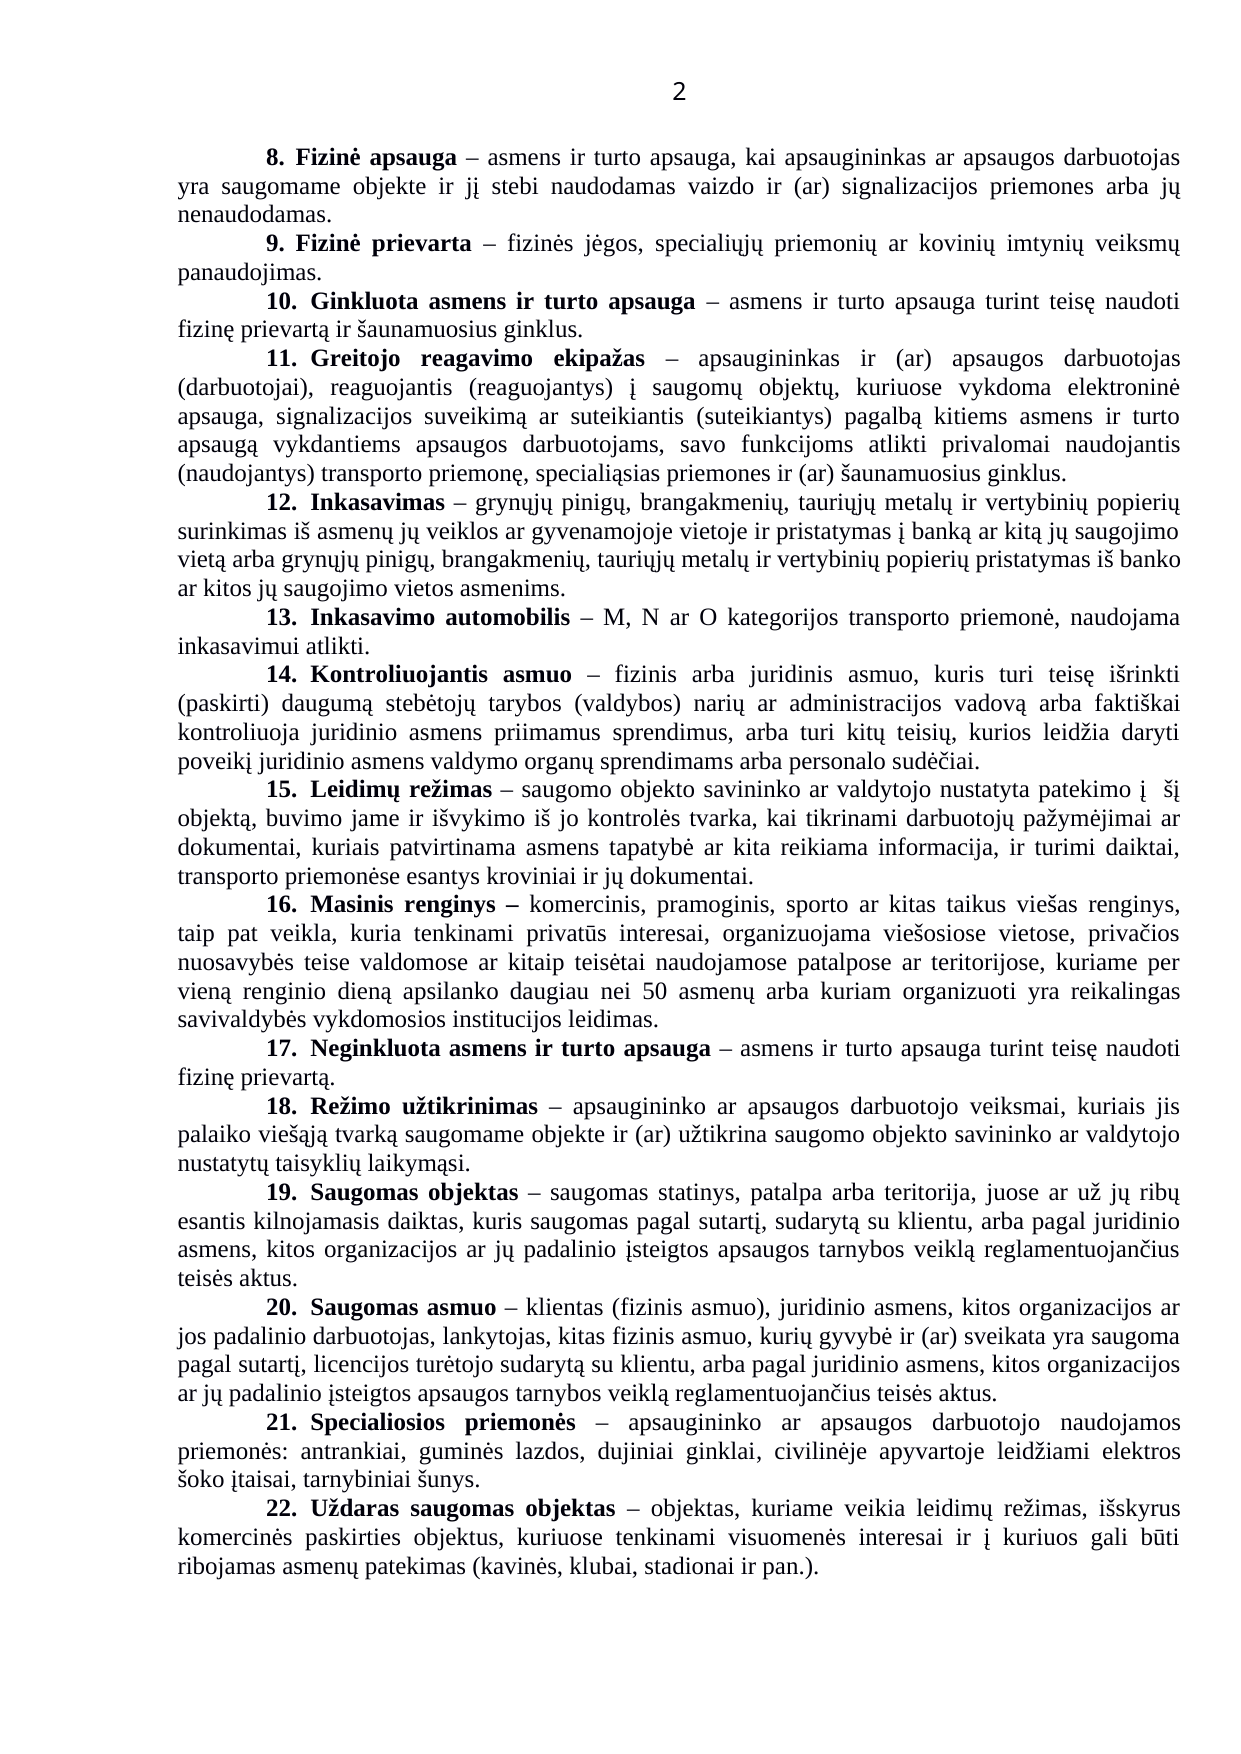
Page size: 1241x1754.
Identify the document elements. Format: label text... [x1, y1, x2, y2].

text 18. Režimo užtikrinimas – apsaugininko ar apsaugos darbuotojo veiksmai, kuriais jis palaiko viešąją tvarką saugomame objekte ir (ar) užtikrina saugomo objekto savininko ar valdytojo nustatytų taisyklių laikymąsi. [177, 1091, 1181, 1177]
text 10. Ginkluota asmens ir turto apsauga – asmens ir turto apsauga turint teisę naudoti fizinę prievartą ir šaunamuosius ginklus. [177, 286, 1181, 343]
text 17. Neginkluota asmens ir turto apsauga – asmens ir turto apsauga turint teisę naudoti fizinę prievartą. [177, 1033, 1181, 1091]
text 19. Saugomas objektas – saugomas statinys, patalpa arba teritorija, juose ar už jų ribų esantis kilnojamasis daiktas, kuris saugomas pagal sutartį, sudarytą su klientu, arba pagal juridinio asmens, kitos organizacijos ar jų padalinio įsteigtos apsaugos tarnybos veiklą reglamentuojančius teisės aktus. [177, 1177, 1181, 1292]
text 21. Specialiosios priemonės – apsaugininko ar apsaugos darbuotojo naudojamos priemonės: antrankiai, guminės lazdos, dujiniai ginklai, civilinėje apyvartoje leidžiami elektros šoko įtaisai, tarnybiniai šunys. [177, 1407, 1181, 1493]
text 22. Uždaras saugomas objektas – objektas, kuriame veikia leidimų režimas, išskyrus komercinės paskirties objektus, kuriuose tenkinami visuomenės interesai ir į kuriuos gali būti ribojamas asmenų patekimas (kavinės, klubai, stadionai ir pan.). [177, 1493, 1181, 1579]
text 12. Inkasavimas – grynųjų pinigų, brangakmenių, tauriųjų metalų ir vertybinių popierių surinkimas iš asmenų jų veiklos ar gyvenamojoje vietoje ir pristatymas į banką ar kitą jų saugojimo vietą arba grynųjų pinigų, brangakmenių, tauriųjų metalų ir vertybinių popierių pristatymas iš banko ar kitos jų saugojimo vietos asmenims. [177, 487, 1181, 602]
text 14. Kontroliuojantis asmuo – fizinis arba juridinis asmuo, kuris turi teisę išrinkti (paskirti) daugumą stebėtojų tarybos (valdybos) narių ar administracijos vadovą arba faktiškai kontroliuoja juridinio asmens priimamus sprendimus, arba turi kitų teisių, kurios leidžia daryti poveikį juridinio asmens valdymo organų sprendimams arba personalo sudėčiai. [177, 659, 1181, 774]
text 11. Greitojo reagavimo ekipažas – apsaugininkas ir (ar) apsaugos darbuotojas (darbuotojai), reaguojantis (reaguojantys) į saugomų objektų, kuriuose vykdoma elektroninė apsauga, signalizacijos suveikimą ar suteikiantis (suteikiantys) pagalbą kitiems asmens ir turto apsaugą vykdantiems apsaugos darbuotojams, savo funkcijoms atlikti privalomai naudojantis (naudojantys) transporto priemonę, specialiąsias priemones ir (ar) šaunamuosius ginklus. [177, 343, 1181, 487]
text 20. Saugomas asmuo – klientas (fizinis asmuo), juridinio asmens, kitos organizacijos ar jos padalinio darbuotojas, lankytojas, kitas fizinis asmuo, kurių gyvybė ir (ar) sveikata yra saugoma pagal sutartį, licencijos turėtojo sudarytą su klientu, arba pagal juridinio asmens, kitos organizacijos ar jų padalinio įsteigtos apsaugos tarnybos veiklą reglamentuojančius teisės aktus. [177, 1292, 1181, 1407]
text 15. Leidimų režimas – saugomo objekto savininko ar valdytojo nustatyta patekimo į šį objektą, buvimo jame ir išvykimo iš jo kontrolės tvarka, kai tikrinami darbuotojų pažymėjimai ar dokumentai, kuriais patvirtinama asmens tapatybė ar kita reikiama informacija, ir turimi daiktai, transporto priemonėse esantys kroviniai ir jų dokumentai. [177, 774, 1181, 889]
text 8. Fizinė apsauga – asmens ir turto apsauga, kai apsaugininkas ar apsaugos darbuotojas yra saugomame objekte ir jį stebi naudodamas vaizdo ir (ar) signalizacijos priemones arba jų nenaudodamas. [177, 142, 1181, 228]
text 16. Masinis renginys – komercinis, pramoginis, sporto ar kitas taikus viešas renginys, taip pat veikla, kuria tenkinami privatūs interesai, organizuojama viešosiose vietose, privačios nuosavybės teise valdomose ar kitaip teisėtai naudojamose patalpose ar teritorijose, kuriame per vieną renginio dieną apsilanko daugiau nei 50 asmenų arba kuriam organizuoti yra reikalingas savivaldybės vykdomosios institucijos leidimas. [177, 889, 1181, 1033]
text 13. Inkasavimo automobilis – M, N ar O kategorijos transporto priemonė, naudojama inkasavimui atlikti. [177, 602, 1181, 659]
text 9. Fizinė prievarta – fizinės jėgos, specialiųjų priemonių ar kovinių imtynių veiksmų panaudojimas. [177, 228, 1181, 286]
